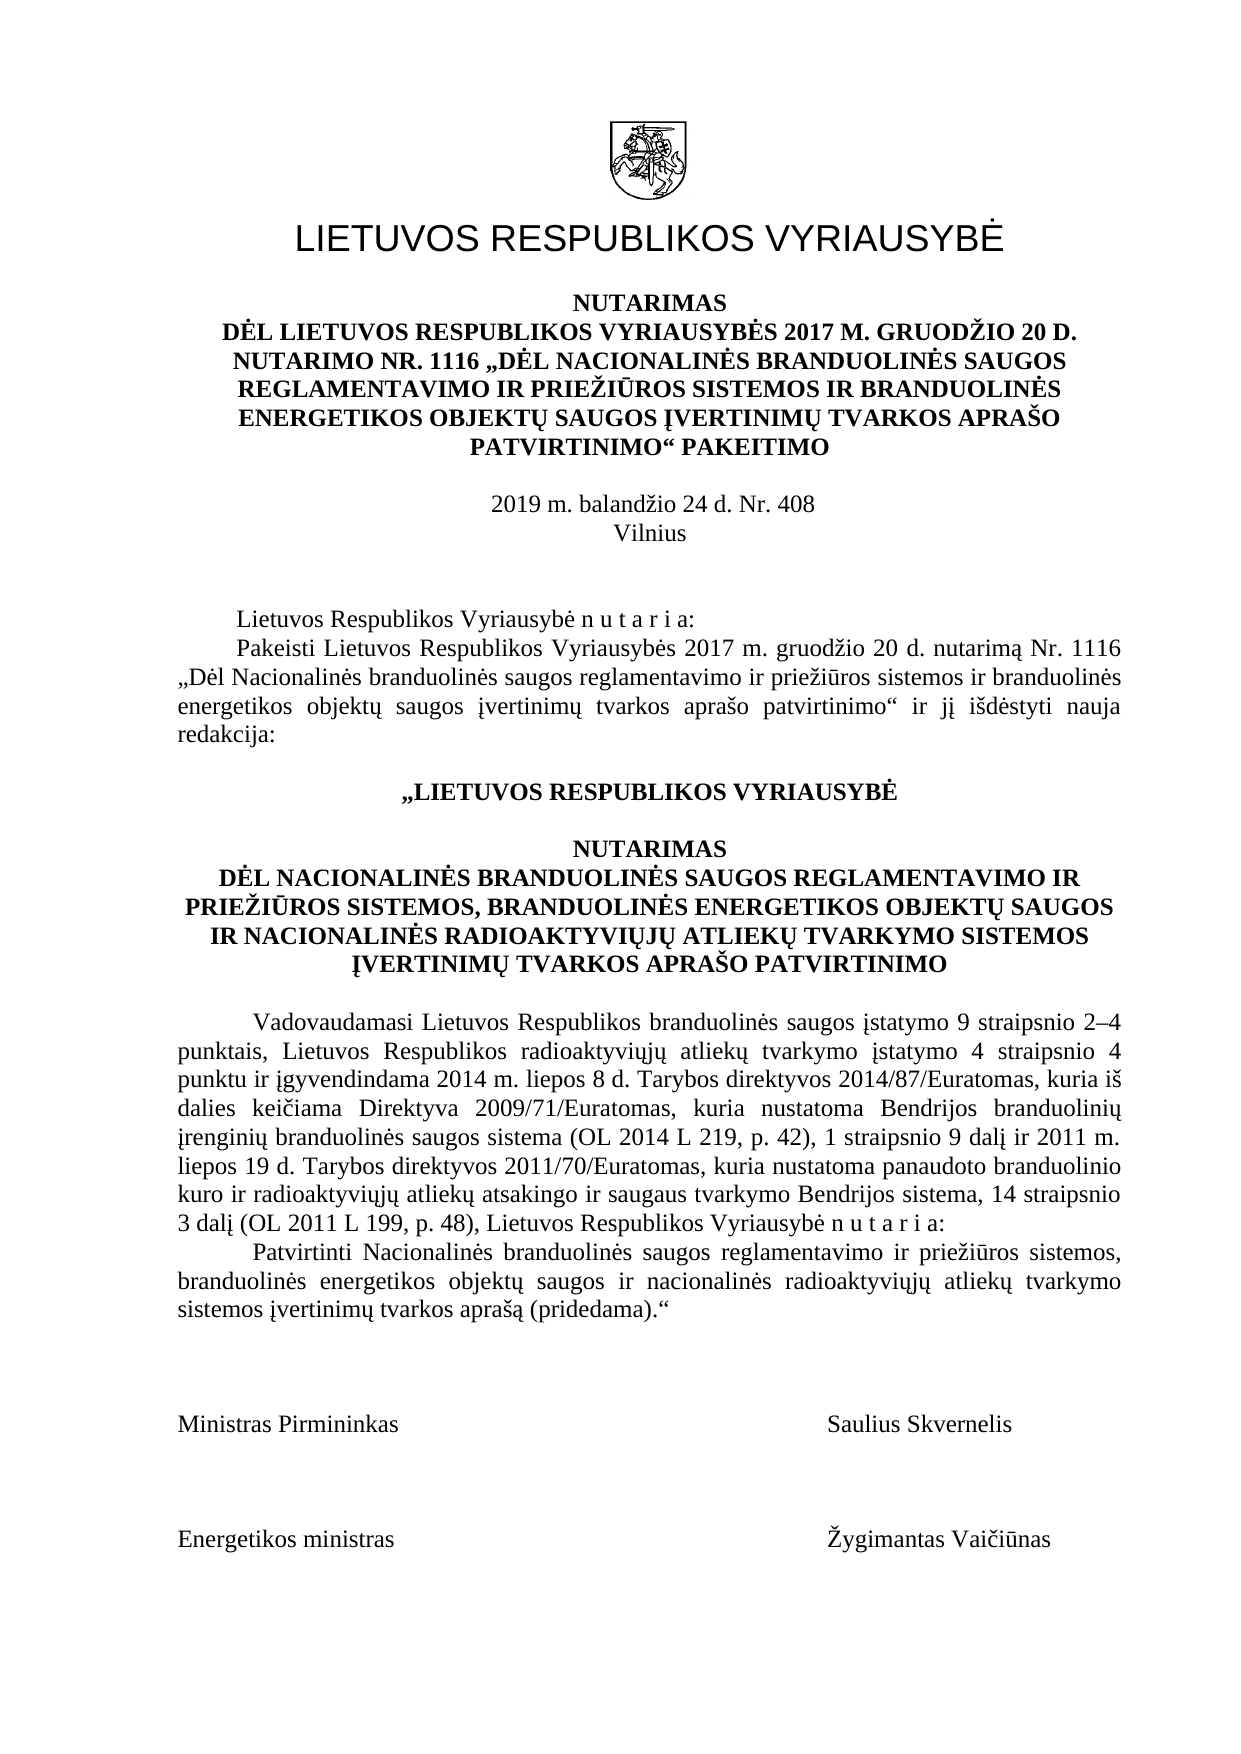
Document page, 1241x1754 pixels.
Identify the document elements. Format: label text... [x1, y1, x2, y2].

text Pakeisti Lietuvos Respublikos Vyriausybės 2017 m. gruodžio 20 d. nutarimą Nr. 1116 „Dėl Nacionalinės branduolinės saugos reglamentavimo ir priežiūros sistemos ir branduolinės energetikos objektų saugos įvertinimų tvarkos aprašo patvirtinimo“ ir jį išdėstyti nauja redakcija: [177, 633, 1122, 748]
text Lietuvos Respublikos Vyriausybė [177, 216, 1122, 259]
text „LIETUVOS RESPUBLIKOS VYRIAUSYBĖ [177, 777, 1122, 806]
text Vilnius [177, 518, 1122, 547]
text Vadovaudamasi Lietuvos Respublikos branduolinės saugos įstatymo 9 straipsnio 2–4 punktais, Lietuvos Respublikos radioaktyviųjų atliekų tvarkymo įstatymo 4 straipsnio 4 punktu ir įgyvendindama 2014 m. liepos 8 d. Tarybos direktyvos 2014/87/Euratomas, kuria iš dalies keičiama Direktyva 2009/71/Euratomas, kuria nustatoma Bendrijos branduolinių įrenginių branduolinės saugos sistema (OL 2014 L 219, p. 42), 1 straipsnio 9 dalį ir 2011 m. liepos 19 d. Tarybos direktyvos 2011/70/Euratomas, kuria nustatoma panaudoto branduolinio kuro ir radioaktyviųjų atliekų atsakingo ir saugaus tvarkymo Bendrijos sistema, 14 straipsnio 3 dalį (OL 2011 L 199, p. 48), Lietuvos Respublikos Vyriausybė n u t a r i a: [177, 1007, 1122, 1237]
text DĖL LIETUVOS RESPUBLIKOS VYRIAUSYBĖS 2017 M. gruodžio 20 D. NUTARIMO NR. 1116 „DĖL NACIONALINĖS BRANDUOLINĖS SAUGOS REGLAMENTAVIMO IR PRIEŽIŪROS SISTEMOS IR BRANDUOLINĖS ENERGETIKOS OBJEKTŲ SAUGOS ĮVERTINIMŲ TVARKOS APRAŠO PATVIRTINIMO“ PAKEITIMO [177, 317, 1122, 461]
text nutarimas [177, 288, 1122, 317]
text Ministras Pirmininkas Saulius Skvernelis [177, 1409, 1122, 1438]
text Lietuvos Respublikos Vyriausybė n u t a r i a: [177, 604, 1122, 633]
text NUTARIMAS [177, 834, 1122, 863]
text DĖL NACIONALINĖS BRANDUOLINĖS SAUGOS REGLAMENTAVIMO IR PRIEŽIŪROS SISTEMOS, BRANDUOLINĖS ENERGETIKOS OBJEKTŲ SAUGOS IR NACIONALINĖS RADIOAKTYVIŲJŲ ATLIEKŲ TVARKYMO SISTEMOS ĮVERTINIMŲ TVARKOS APRAŠO PATVIRTINIMO [177, 863, 1122, 978]
text 2019 m. balandžio 24 d. Nr. 408 [177, 489, 1122, 518]
text Energetikos ministras Žygimantas Vaičiūnas [177, 1524, 1122, 1553]
text Patvirtinti Nacionalinės branduolinės saugos reglamentavimo ir priežiūros sistemos, branduolinės energetikos objektų saugos ir nacionalinės radioaktyviųjų atliekų tvarkymo sistemos įvertinimų tvarkos aprašą (pridedama).“ [177, 1237, 1122, 1323]
